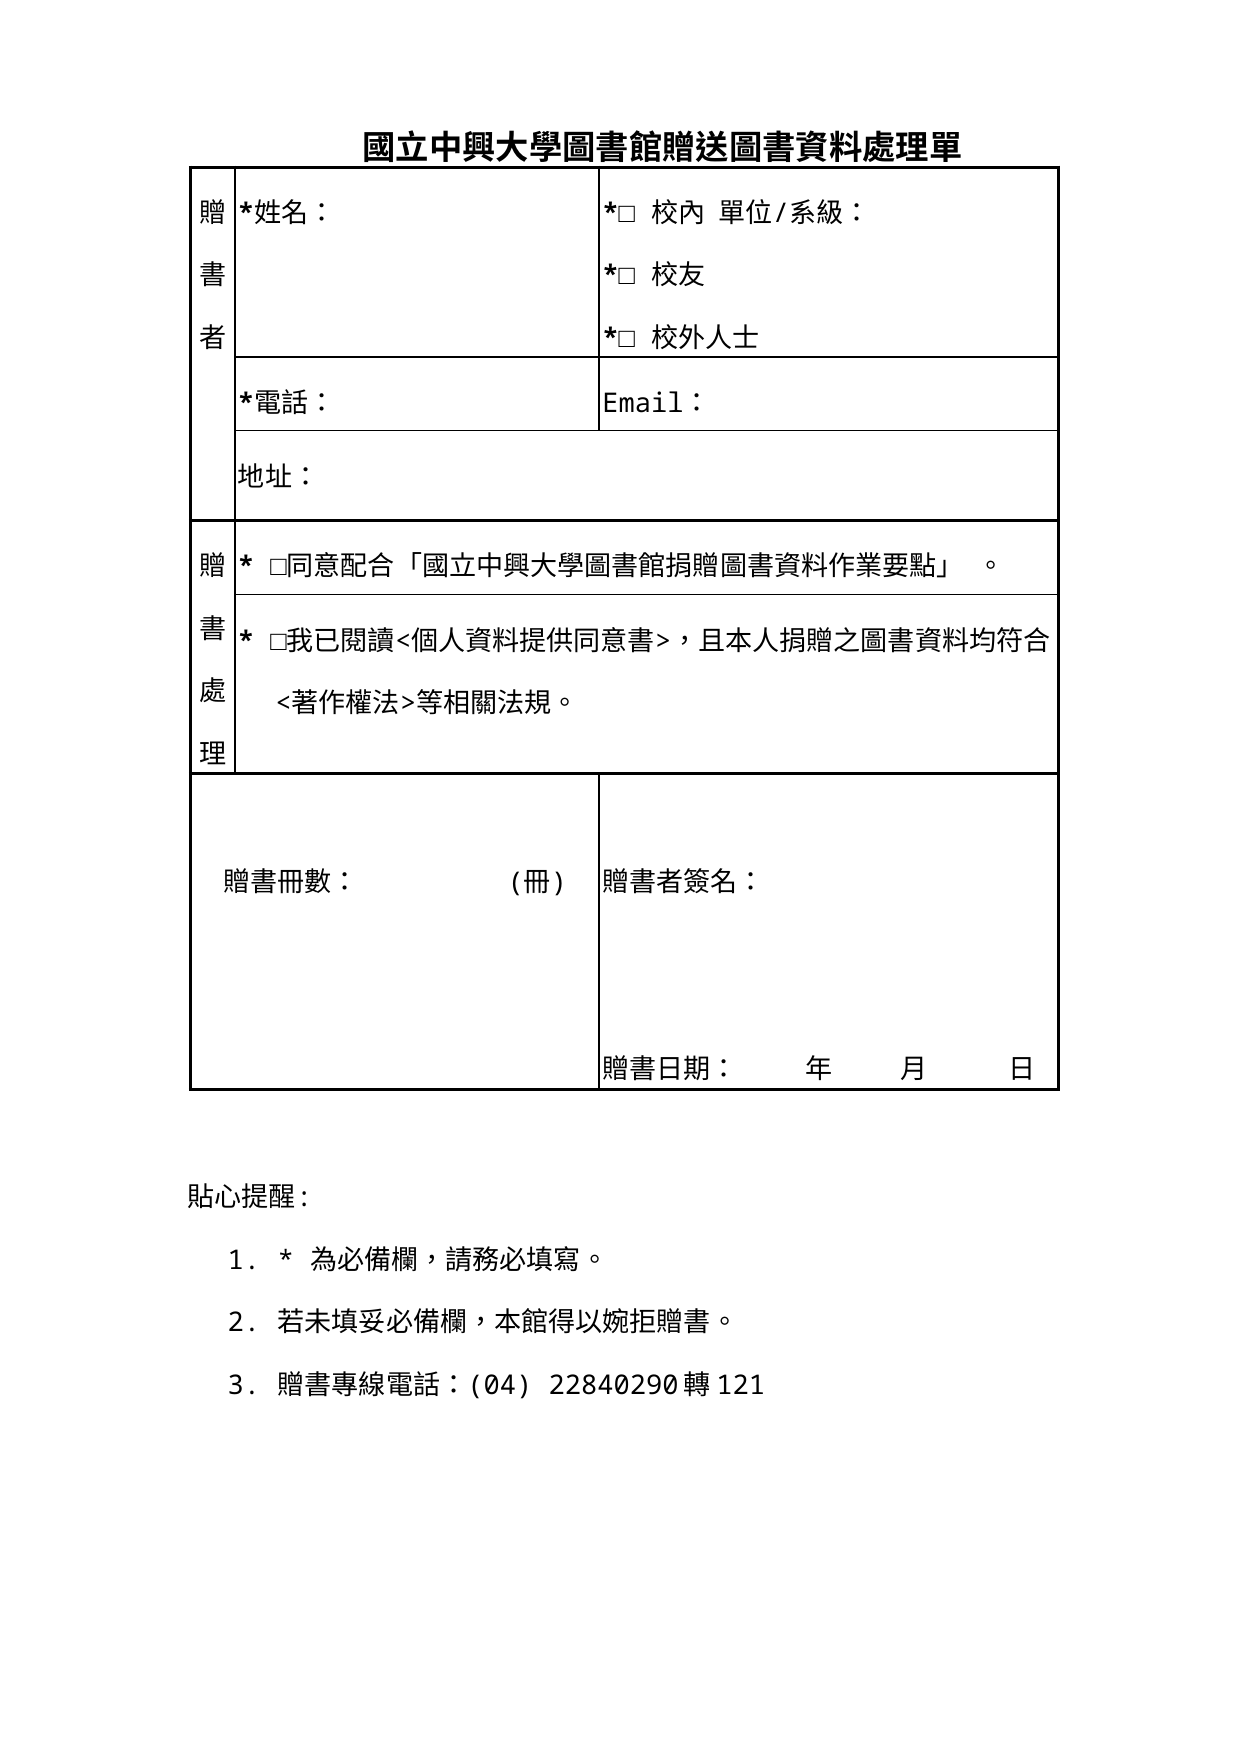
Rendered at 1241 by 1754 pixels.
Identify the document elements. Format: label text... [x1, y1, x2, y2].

table_header 贈書者 [192, 169, 234, 519]
text 國立中興大學圖書館贈送圖書資料處理單 [187, 103, 1137, 166]
table_cell 贈書處理 [192, 522, 234, 772]
table_cell *電話： [236, 358, 598, 430]
table_cell 贈書冊數： (冊) [192, 775, 598, 1088]
list 贈書專線電話：(04) 22840290轉121 [227, 1341, 1137, 1403]
table_cell * □我已閱讀<個人資料提供同意書>，且本人捐贈之圖書資料均符合 <著作權法>等相關法規。 [236, 595, 1057, 772]
list 若未填妥必備欄，本館得以婉拒贈書。 [227, 1278, 1137, 1341]
table_cell 地址： [236, 431, 1057, 519]
table_cell * □同意配合「國立中興大學圖書館捐贈圖書資料作業要點」 。 [236, 522, 1057, 594]
table_cell 贈書者簽名： 贈書日期： 年 月 日 [600, 775, 1057, 1088]
table_header *姓名： [236, 169, 598, 356]
table_header *□ 校內 單位/系級： *□ 校友 *□ 校外人士 [600, 169, 1057, 356]
text 貼心提醒: [187, 1153, 1137, 1216]
list * 為必備欄，請務必填寫。 [227, 1216, 1137, 1278]
table_cell Email： [600, 358, 1057, 430]
